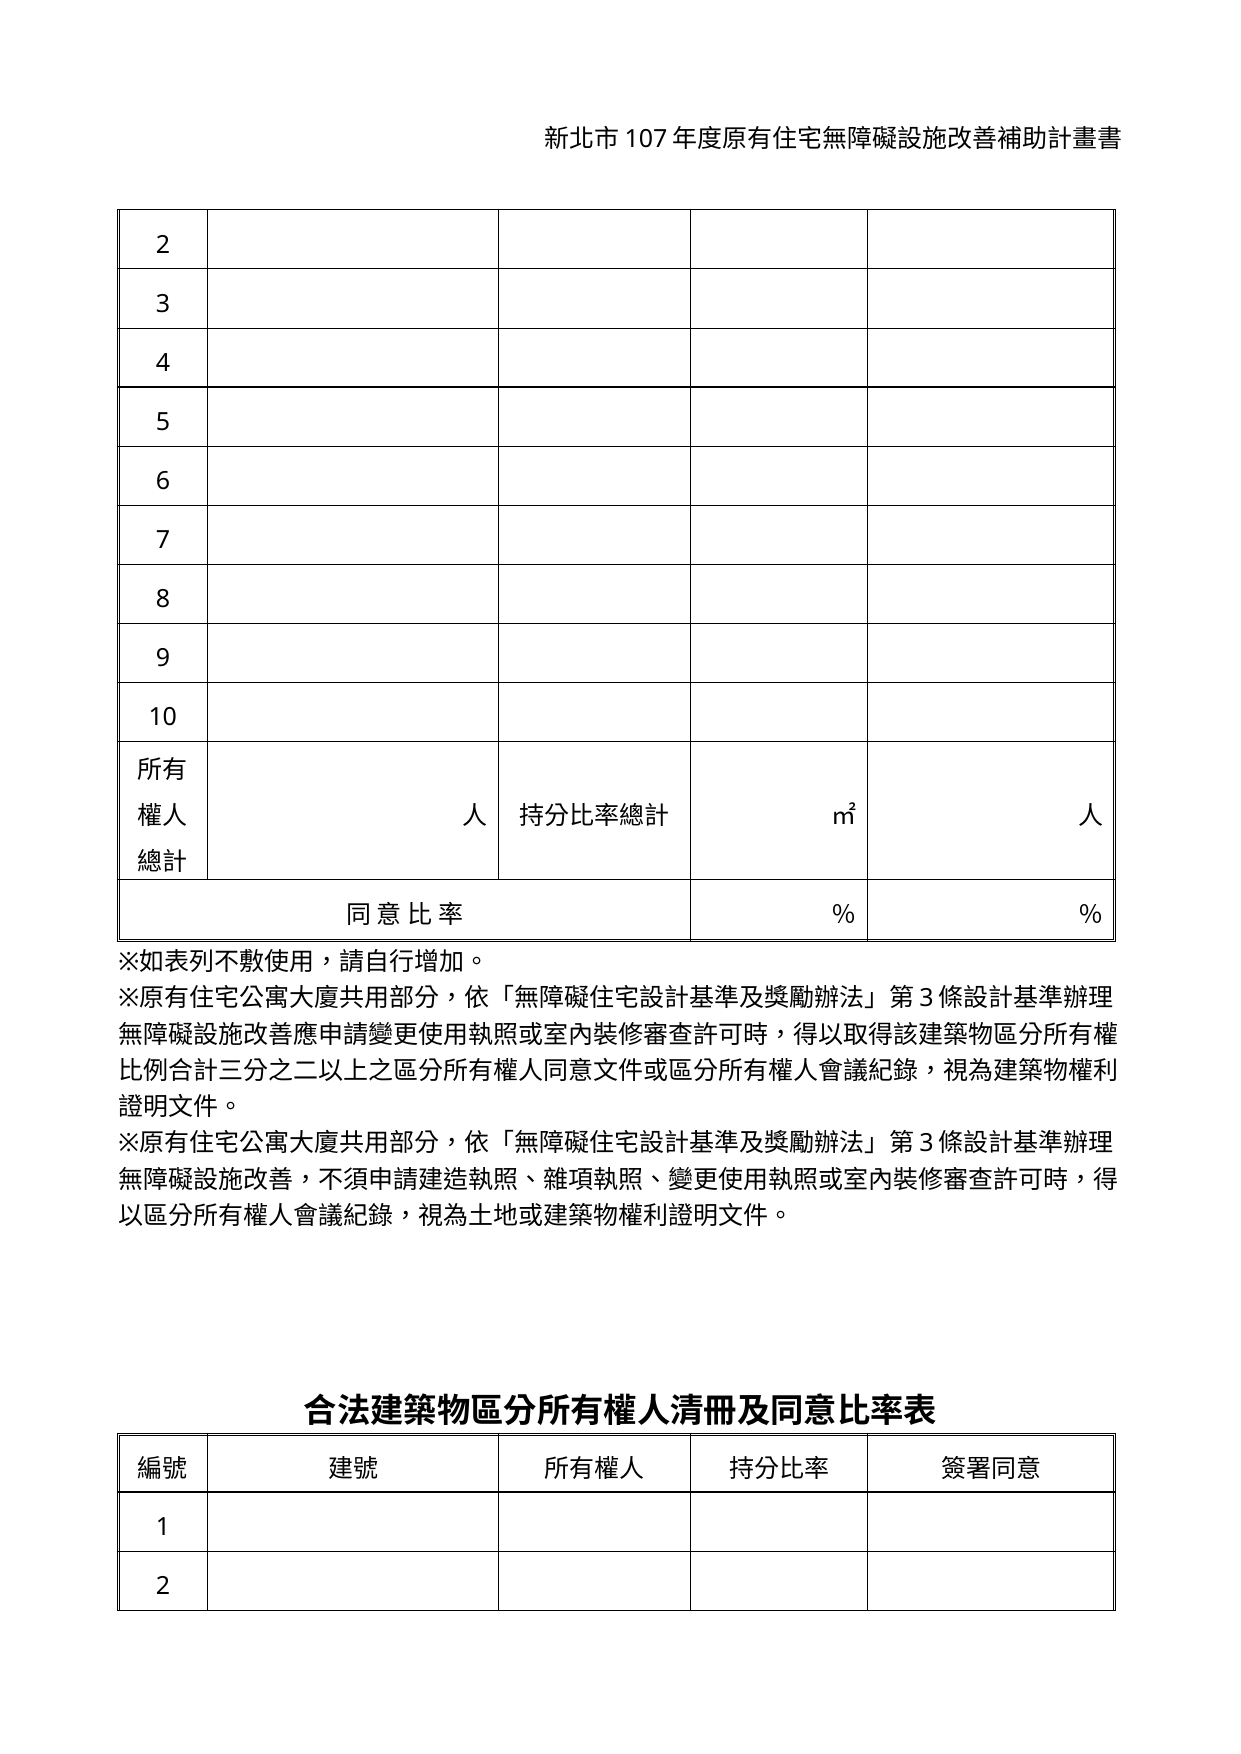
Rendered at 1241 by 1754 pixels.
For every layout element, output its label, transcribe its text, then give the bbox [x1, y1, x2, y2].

table_cell ㎡ [691, 742, 867, 879]
table_cell [499, 210, 690, 268]
table_cell 同 意 比 率 [120, 880, 690, 938]
table_cell [868, 624, 1113, 682]
table_cell [868, 329, 1113, 386]
table_cell [868, 269, 1113, 327]
table_cell [499, 506, 690, 564]
table_cell [868, 683, 1113, 741]
table_cell 10 [120, 683, 207, 741]
table_header 所有權人 [499, 1436, 690, 1491]
table_cell [691, 624, 867, 682]
table_cell [499, 1493, 690, 1551]
table_cell ％ [868, 880, 1113, 938]
table_cell [868, 565, 1113, 623]
table_cell [208, 447, 498, 504]
table_cell 4 [120, 329, 207, 386]
table_cell 1 [120, 1493, 207, 1551]
table_cell [868, 1493, 1113, 1551]
table_cell 人 [868, 742, 1113, 879]
table_cell 6 [120, 447, 207, 504]
table_cell 9 [120, 624, 207, 682]
table_cell [208, 329, 498, 386]
table_header 建號 [208, 1436, 498, 1491]
table_cell [499, 1552, 690, 1609]
table_header 持分比率 [691, 1436, 867, 1491]
table_cell [868, 1552, 1113, 1609]
table_cell [691, 683, 867, 741]
text ※如表列不敷使用，請自行增加。 [118, 942, 1122, 978]
table_cell [499, 447, 690, 504]
table_cell [208, 1552, 498, 1609]
table_cell [868, 447, 1113, 504]
table_cell [691, 210, 867, 268]
table_cell [868, 210, 1113, 268]
table_cell [691, 565, 867, 623]
table_cell [691, 269, 867, 327]
table_cell 持分比率總計 [499, 742, 690, 879]
table_cell [208, 388, 498, 446]
table_cell [499, 269, 690, 327]
table_cell 8 [120, 565, 207, 623]
table_cell 3 [120, 269, 207, 327]
table_cell [691, 1552, 867, 1609]
table_cell [499, 624, 690, 682]
table_cell [208, 506, 498, 564]
table_cell [208, 269, 498, 327]
table_cell 2 [120, 1552, 207, 1609]
table_header 編號 [120, 1436, 207, 1491]
table_cell [499, 683, 690, 741]
table_cell [868, 388, 1113, 446]
table_cell [208, 565, 498, 623]
table_cell [208, 210, 498, 268]
table_header 簽署同意 [868, 1436, 1113, 1491]
table_cell 所有權人總計 [120, 742, 207, 879]
table_cell [691, 1493, 867, 1551]
table_cell 7 [120, 506, 207, 564]
table_cell [691, 506, 867, 564]
text 合法建築物區分所有權人清冊及同意比率表 [118, 1384, 1122, 1432]
table_cell [499, 388, 690, 446]
table_cell [208, 683, 498, 741]
table_cell 2 [120, 210, 207, 268]
table_cell [691, 447, 867, 504]
table_cell [499, 329, 690, 386]
text ※原有住宅公寓大廈共用部分，依「無障礙住宅設計基準及獎勵辦法」第3條設計基準辦理無障礙設施改善應申請變更使用執照或室內裝修審查許可時，得以取得該建築物區分所有權比例合計三分之二以上之區分所有權人同意文件或區分所有權人會議紀錄，視為建築物權利證明文件。 [118, 978, 1122, 1123]
table_cell [208, 624, 498, 682]
table_cell 5 [120, 388, 207, 446]
text ※原有住宅公寓大廈共用部分，依「無障礙住宅設計基準及獎勵辦法」第3條設計基準辦理無障礙設施改善，不須申請建造執照、雜項執照、變更使用執照或室內裝修審查許可時，得以區分所有權人會議紀錄，視為土地或建築物權利證明文件。 [118, 1123, 1122, 1232]
table_cell ％ [691, 880, 867, 938]
table_cell [691, 329, 867, 386]
table_cell [868, 506, 1113, 564]
table_cell [208, 1493, 498, 1551]
table_cell 人 [208, 742, 498, 879]
table_cell [499, 565, 690, 623]
table_cell [691, 388, 867, 446]
